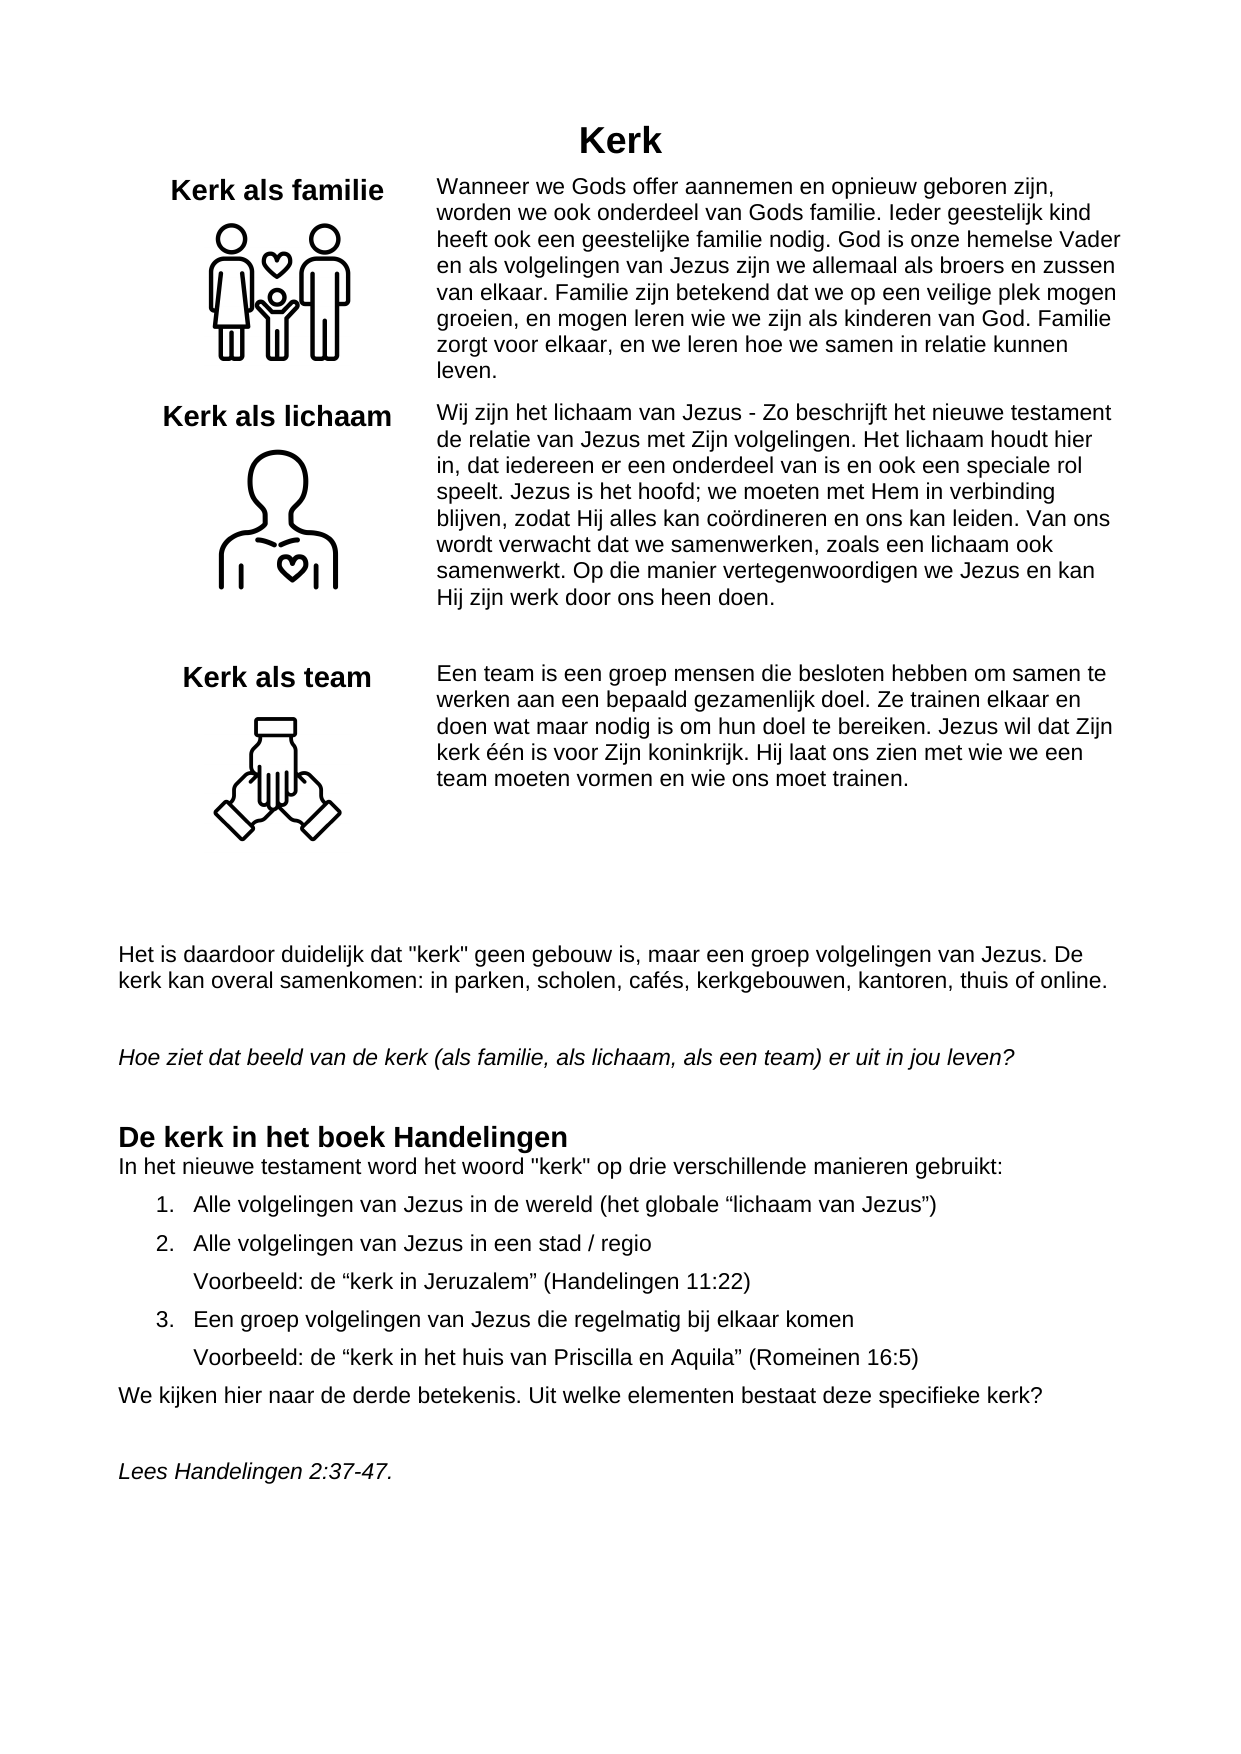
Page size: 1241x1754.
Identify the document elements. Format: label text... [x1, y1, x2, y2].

list Voorbeeld: de “kerk in het huis van Priscilla en Aquila” (Romeinen 16:5) [156, 1344, 1122, 1370]
list Alle volgelingen van Jezus in de wereld (het globale “lichaam van Jezus”) [156, 1191, 1122, 1218]
subtitle De kerk in het boek Handelingen [118, 1120, 1122, 1153]
picture [203, 218, 352, 366]
table_cell Een team is een groep mensen die besloten hebben om samen te werken aan een bepaald gezamenlijk doel. Ze trainen elkaar en doen wat maar nodig is om hun doel te bereiken. Jezus wil dat Zijn kerk één is voor Zijn koninkrijk. Hij laat ons zien met wie we een team moeten vormen en wie ons moet trainen. [436, 660, 1122, 903]
list Alle volgelingen van Jezus in een stad / regio [156, 1229, 1122, 1256]
table_header Kerk als familie [118, 173, 436, 399]
table_cell Kerk als lichaam [118, 399, 436, 660]
text Het is daardoor duidelijk dat "kerk" geen gebouw is, maar een groep volgelingen van Jezus. De kerk kan overal samenkomen: in parken, scholen, cafés, kerkgebouwen, kantoren, thuis of online. [118, 941, 1122, 993]
text We kijken hier naar de derde betekenis. Uit welke elementen bestaat deze specifieke kerk? [118, 1382, 1122, 1408]
table_header Wanneer we Gods offer aannemen en opnieuw geboren zijn, worden we ook onderdeel van Gods familie. Ieder geestelijk kind heeft ook een geestelijke familie nodig. God is onze hemelse Vader en als volgelingen van Jezus zijn we allemaal als broers en zussen van elkaar. Familie zijn betekend dat we op een veilige plek mogen groeien, en mogen leren wie we zijn als kinderen van God. Familie zorgt voor elkaar, en we leren hoe we samen in relatie kunnen leven. [436, 173, 1122, 399]
picture [203, 444, 352, 592]
text Lees Handelingen 2:37-47. [118, 1458, 1122, 1484]
table_cell Kerk als team [118, 660, 436, 903]
list Een groep volgelingen van Jezus die regelmatig bij elkaar komen [156, 1306, 1122, 1332]
text In het nieuwe testament word het woord "kerk" op drie verschillende manieren gebruikt: [118, 1153, 1122, 1179]
subtitle Kerk [118, 118, 1122, 161]
text Hoe ziet dat beeld van de kerk (als familie, als lichaam, als een team) er uit in jou leven? [118, 1043, 1122, 1070]
table_cell Wij zijn het lichaam van Jezus - Zo beschrijft het nieuwe testament de relatie van Jezus met Zijn volgelingen. Het lichaam houdt hier in, dat iedereen er een onderdeel van is en ook een speciale rol speelt. Jezus is het hoofd; we moeten met Hem in verbinding blijven, zodat Hij alles kan coördineren en ons kan leiden. Van ons wordt verwacht dat we samenwerken, zoals een lichaam ook samenwerkt. Op die manier vertegenwoordigen we Jezus en kan Hij zijn werk door ons heen doen. [436, 399, 1122, 660]
picture [203, 705, 352, 853]
list Voorbeeld: de “kerk in Jeruzalem” (Handelingen 11:22) [156, 1268, 1122, 1294]
